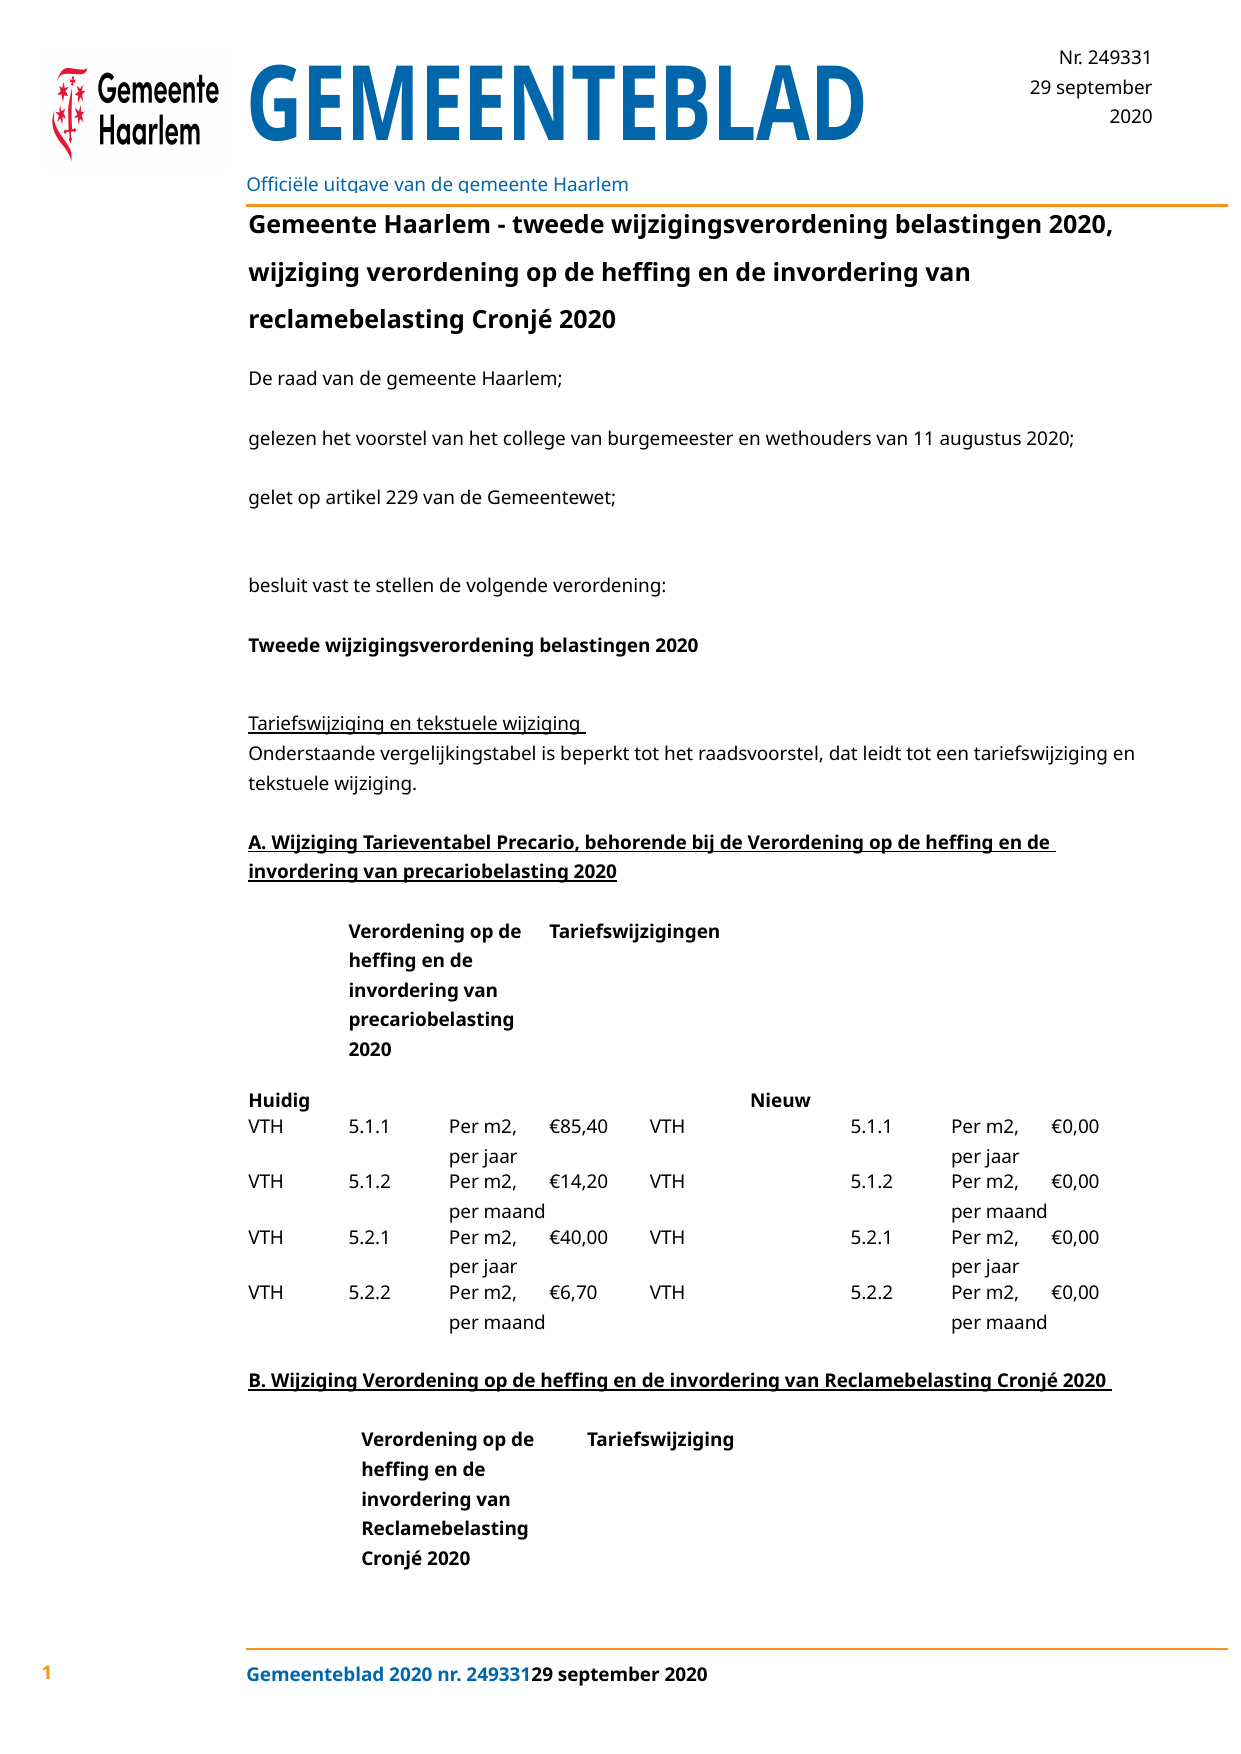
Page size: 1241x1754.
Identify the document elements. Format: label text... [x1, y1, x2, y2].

table_cell €6,70 [549, 1279, 649, 1334]
table_cell [248, 1571, 1152, 1596]
text Tariefswijziging en tekstuele wijziging [248, 711, 1152, 736]
table_cell Per m2, per jaar [449, 1224, 549, 1279]
table_cell 5.2.2 [348, 1279, 449, 1334]
table_cell VTH [248, 1224, 348, 1279]
text gelet op artikel 229 van de Gemeentewet; [248, 484, 1152, 509]
table_cell €0,00 [1051, 1113, 1152, 1169]
table_cell VTH [248, 1169, 348, 1224]
text Onderstaande vergelijkingstabel is beperkt tot het raadsvoorstel, dat leidt tot een tariefswijziging en tekstuele wijziging. [248, 740, 1152, 796]
table_cell VTH [650, 1279, 850, 1334]
table_cell [248, 1062, 1152, 1088]
table_cell €0,00 [1051, 1169, 1152, 1224]
table_cell Per m2, per maand [449, 1279, 549, 1334]
text A. Wijziging Tarieventabel Precario, behorende bij de Verordening op de heffing en de invordering van precariobelasting 2020 [248, 829, 1152, 884]
table_cell 5.1.1 [850, 1113, 951, 1169]
text Gemeente Haarlem - tweede wijzigingsverordening belastingen 2020, wijziging verordening op de heffing en de invordering van reclamebelasting Cronjé 2020 [248, 207, 1152, 336]
table_cell Per m2, per maand [951, 1169, 1051, 1224]
table_cell Per m2, per maand [449, 1169, 549, 1224]
table_cell VTH [650, 1224, 850, 1279]
table_cell VTH [650, 1113, 850, 1169]
table_header Tariefswijzigingen [549, 918, 1152, 1062]
table_cell VTH [248, 1113, 348, 1169]
table_cell Nieuw [750, 1088, 1051, 1113]
table_cell VTH [650, 1169, 850, 1224]
table_cell [549, 1088, 750, 1113]
table_cell €0,00 [1051, 1279, 1152, 1334]
table_cell 5.2.1 [850, 1224, 951, 1279]
table_header [248, 918, 348, 1062]
text B. Wijziging Verordening op de heffing en de invordering van Reclamebelasting Cronjé 2020 [248, 1367, 1152, 1393]
table_cell €85,40 [549, 1113, 649, 1169]
text Tweede wijzigingsverordening belastingen 2020 [248, 632, 1152, 657]
table_header Verordening op de heffing en de invordering van Reclamebelasting Cronjé 2020 [361, 1427, 587, 1571]
table_cell €14,20 [549, 1169, 649, 1224]
table_cell 5.1.2 [850, 1169, 951, 1224]
table_cell €40,00 [549, 1224, 649, 1279]
table_cell Per m2, per jaar [449, 1113, 549, 1169]
picture [41, 47, 231, 172]
table_cell Per m2, per maand [951, 1279, 1051, 1334]
text besluit vast te stellen de volgende verordening: [248, 573, 1152, 598]
table_header Verordening op de heffing en de invordering van precariobelasting 2020 [348, 918, 549, 1062]
text De raad van de gemeente Haarlem; [248, 366, 1152, 391]
table_header [248, 1427, 361, 1571]
table_cell 5.2.1 [348, 1224, 449, 1279]
table_cell 5.1.1 [348, 1113, 449, 1169]
table_cell 5.2.2 [850, 1279, 951, 1334]
table_cell 5.1.2 [348, 1169, 449, 1224]
table_cell VTH [248, 1279, 348, 1334]
table_header Tariefswijziging [587, 1427, 1152, 1571]
table_cell €0,00 [1051, 1224, 1152, 1279]
table_cell Huidig [248, 1088, 549, 1113]
table_cell Per m2, per jaar [951, 1113, 1051, 1169]
text gelezen het voorstel van het college van burgemeester en wethouders van 11 augustus 2020; [248, 425, 1152, 450]
table_cell [1051, 1088, 1152, 1113]
table_cell Per m2, per jaar [951, 1224, 1051, 1279]
